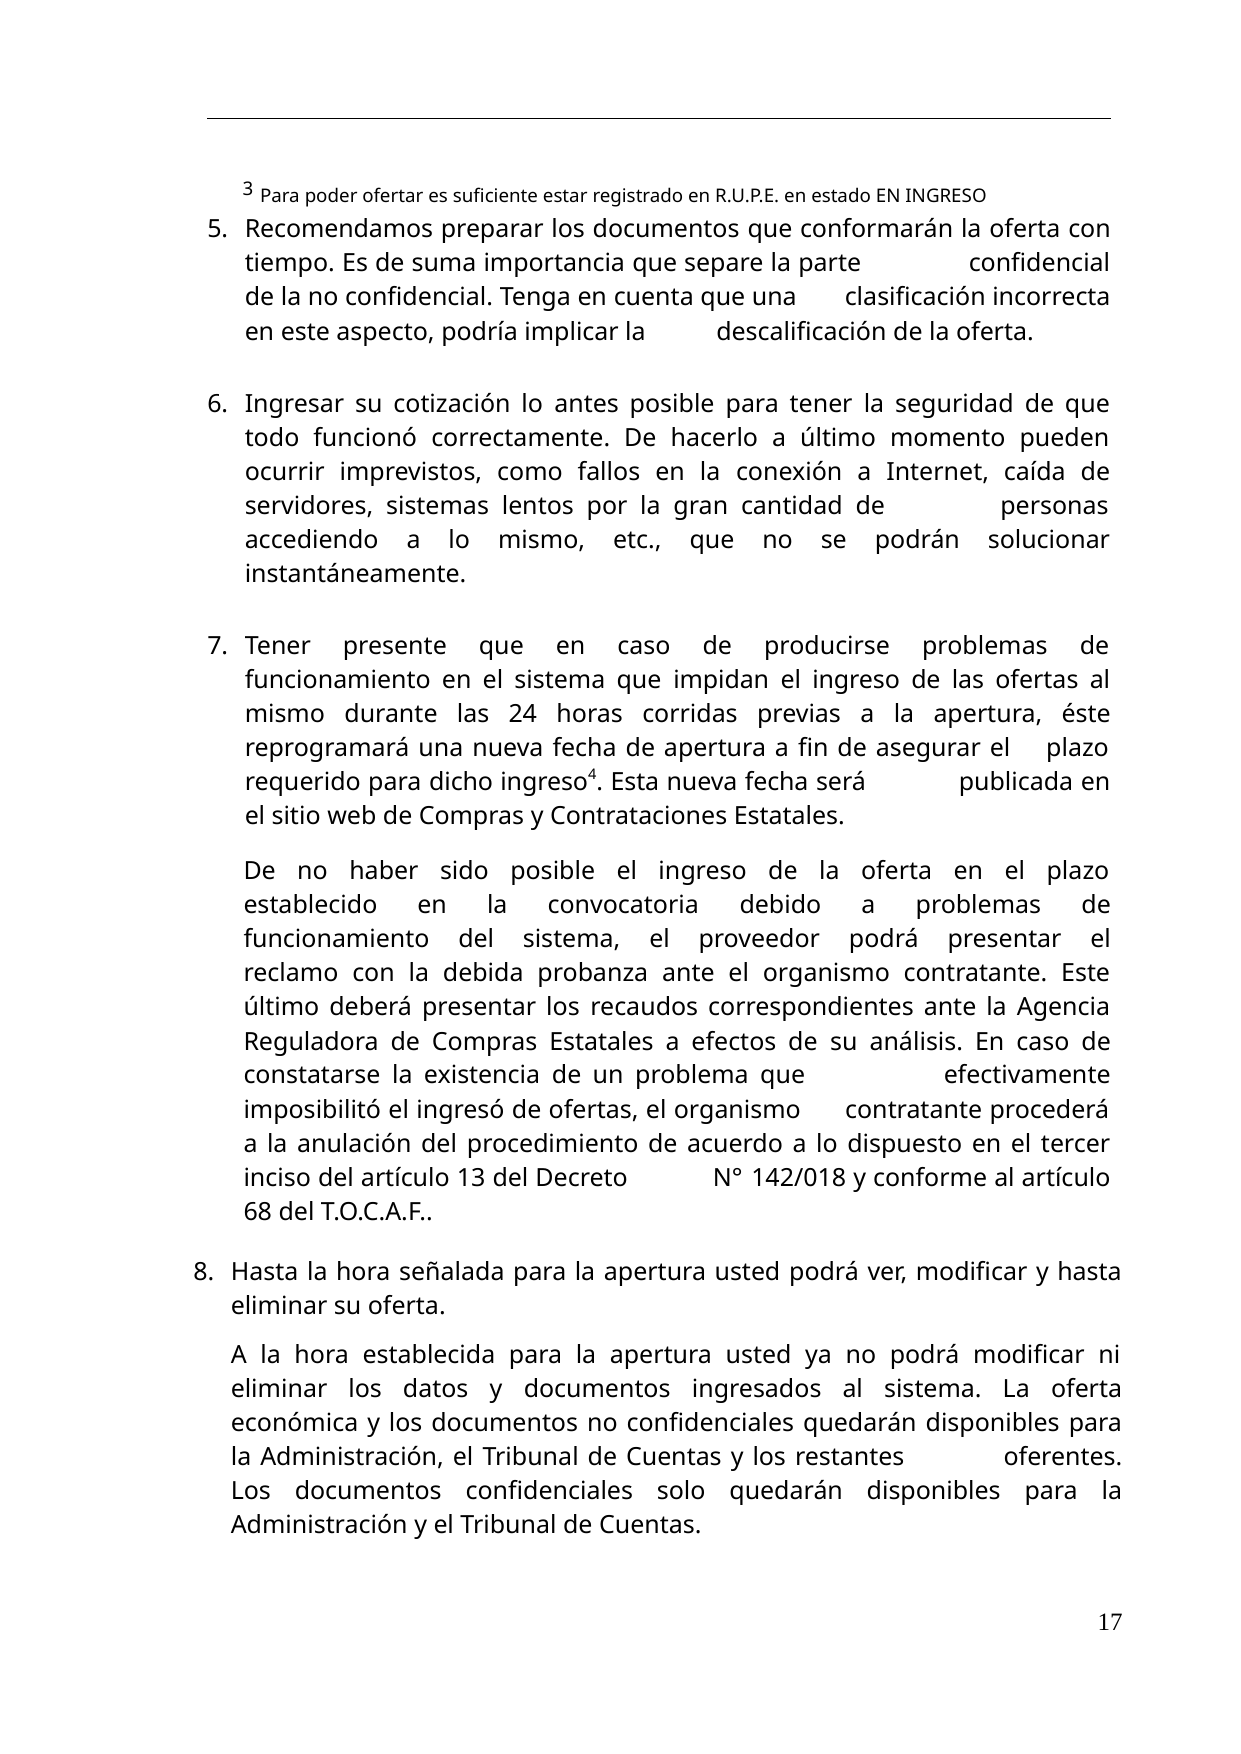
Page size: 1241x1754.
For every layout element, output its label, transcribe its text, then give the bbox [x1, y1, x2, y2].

list Tener presente que en caso de producirse problemas de funcionamiento en el sistema que impidan el ingreso de las ofertas al mismo durante las 24 horas corridas previas a la apertura, éste reprogramará una nueva fecha de apertura a fin de asegurar el plazo requerido para dicho ingreso4. Esta nueva fecha será publicada en el sitio web de Compras y Contrataciones Estatales. [207, 628, 1110, 832]
list Recomendamos preparar los documentos que conformarán la oferta con tiempo. Es de suma importancia que separe la parte confidencial de la no confidencial. Tenga en cuenta que una clasificación incorrecta en este aspecto, podría implicar la descalificación de la oferta. [207, 211, 1111, 347]
text A la hora establecida para la apertura usted ya no podrá modificar ni eliminar los datos y documentos ingresados al sistema. La oferta económica y los documentos no confidenciales quedarán disponibles para la Administración, el Tribunal de Cuentas y los restantes oferentes. Los documentos confidenciales solo quedarán disponibles para la Administración y el Tribunal de Cuentas. [231, 1336, 1122, 1541]
list Hasta la hora señalada para la apertura usted podrá ver, modificar y hasta eliminar su oferta. [193, 1253, 1122, 1322]
text De no haber sido posible el ingreso de la oferta en el plazo establecido en la convocatoria debido a problemas de funcionamiento del sistema, el proveedor podrá presentar el reclamo con la debida probanza ante el organismo contratante. Este último deberá presentar los recaudos correspondientes ante la Agencia Reguladora de Compras Estatales a efectos de su análisis. En caso de constatarse la existencia de un problema que efectivamente imposibilitó el ingresó de ofertas, el organismo contratante procederá a la anulación del procedimiento de acuerdo a lo dispuesto en el tercer inciso del artículo 13 del Decreto N° 142/018 y conforme al artículo 68 del T.O.C.A.F.. [243, 853, 1111, 1227]
list Ingresar su cotización lo antes posible para tener la seguridad de que todo funcionó correctamente. De hacerlo a último momento pueden ocurrir imprevistos, como fallos en la conexión a Internet, caída de servidores, sistemas lentos por la gran cantidad de personas accediendo a lo mismo, etc., que no se podrán solucionar instantáneamente. [207, 385, 1111, 589]
list 3 Para poder ofertar es suficiente estar registrado en R.U.P.E. en estado EN INGRESO [118, 175, 1111, 208]
